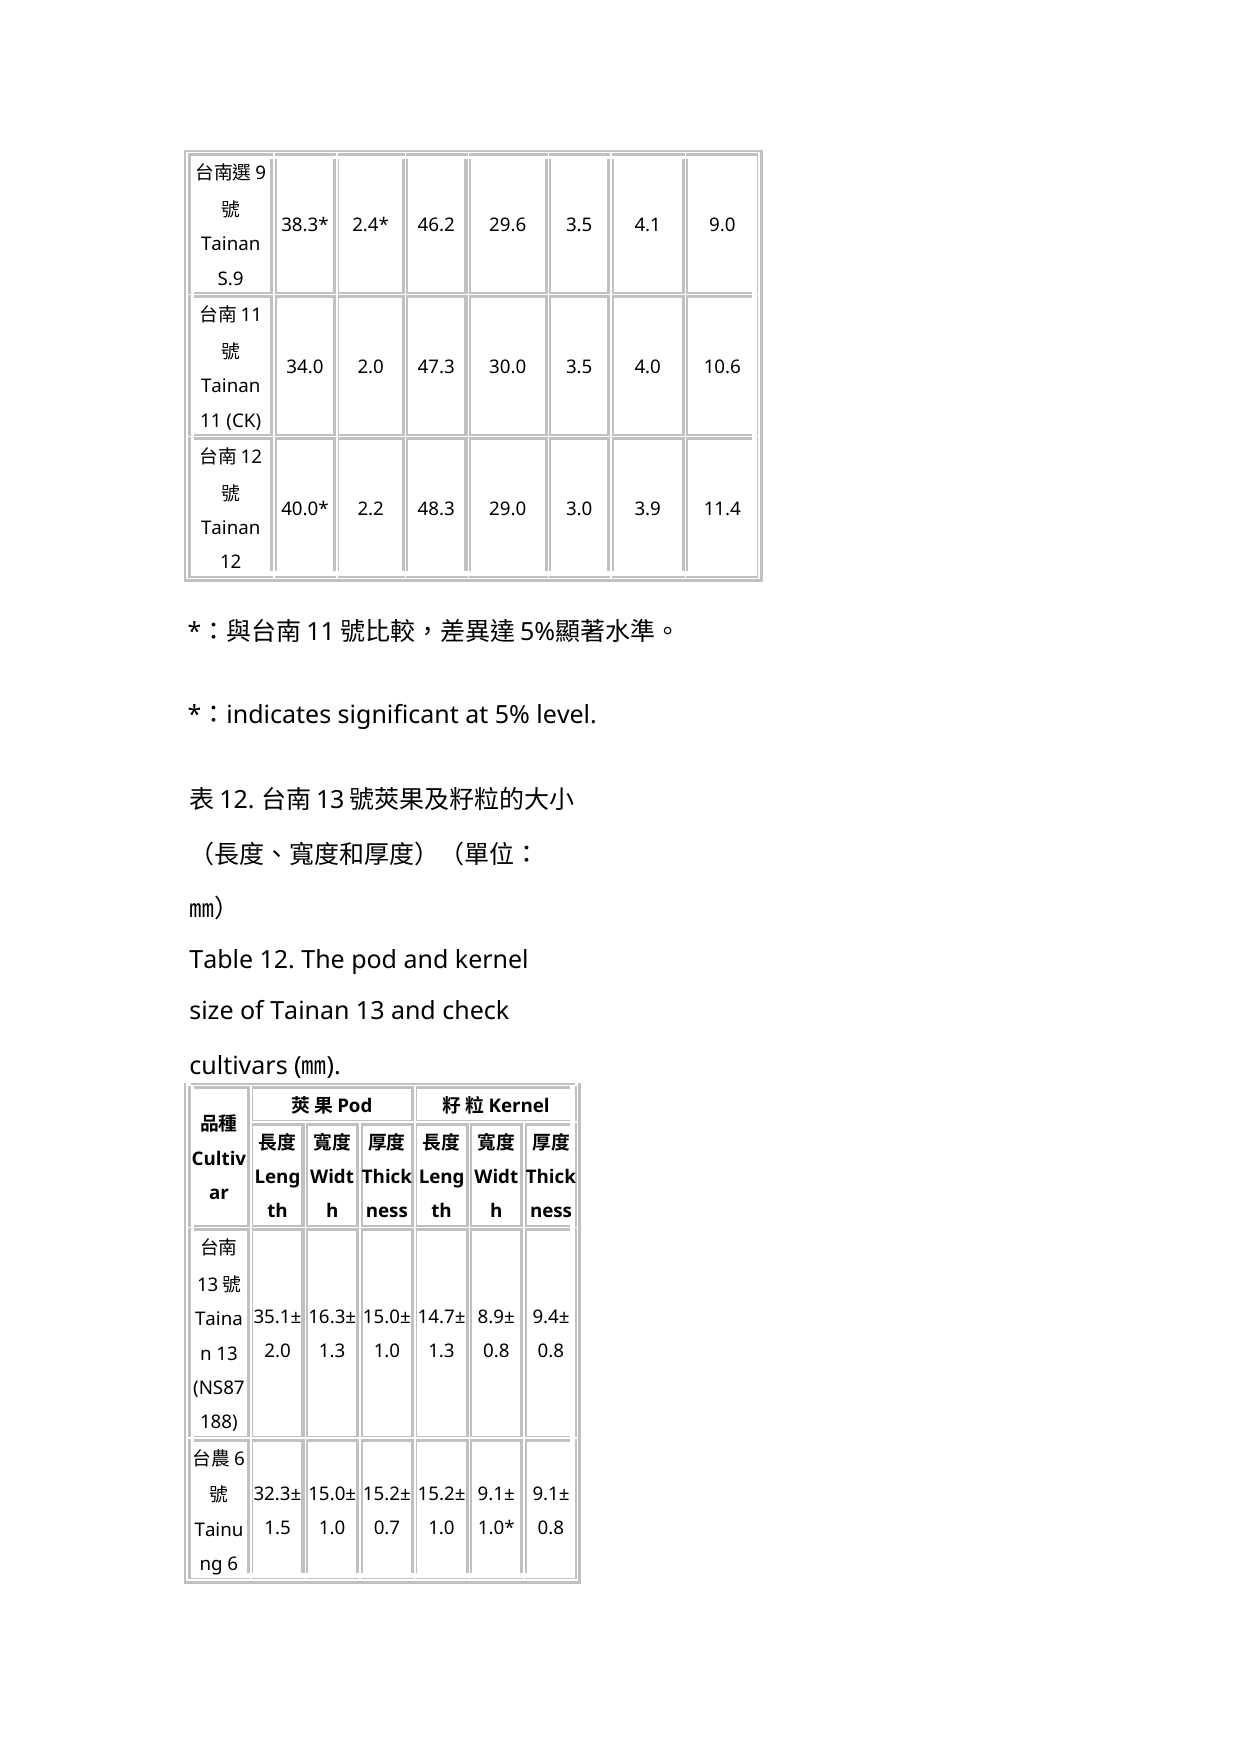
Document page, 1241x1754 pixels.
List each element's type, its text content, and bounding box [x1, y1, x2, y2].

table_cell 15.0± 1.0 [305, 1436, 359, 1578]
table_cell 29.6 [468, 152, 548, 292]
table_cell 16.3± 1.3 [308, 1231, 356, 1436]
table_cell 寬度 Width [472, 1126, 520, 1225]
table_cell 10.6 [685, 292, 759, 434]
table_cell 台南11號 Tainan 11 (CK) [188, 292, 273, 434]
table_cell 台南13號 Tainan 13 (NS87188) [188, 1225, 250, 1436]
table_cell 籽 粒Kernel [414, 1083, 578, 1119]
table_cell 台南12號 Tainan 12 [188, 434, 273, 576]
table_cell 40.0* [273, 434, 336, 576]
table_cell 46.2 [405, 152, 467, 292]
table_cell 2.0 [339, 298, 402, 434]
table_cell 29.0 [468, 434, 548, 576]
table_cell 38.3* [273, 152, 336, 292]
table_cell 3.0 [548, 434, 610, 576]
table_cell 9.1± 1.0* [469, 1436, 523, 1578]
table_cell 15.0± 1.0 [363, 1231, 411, 1436]
text *：indicates significant at 5% level. [187, 695, 1053, 731]
table_cell 3.5 [551, 298, 607, 434]
table_cell 長度 Length [253, 1126, 301, 1225]
table_cell 3.9 [610, 434, 685, 576]
table_cell 14.7± 1.3 [417, 1231, 466, 1436]
table_cell 2.4* [336, 152, 405, 292]
table_cell 34.0 [277, 298, 333, 434]
table_cell 厚度 Thickness [523, 1120, 578, 1225]
table_cell 9.0 [685, 152, 759, 292]
table_cell 30.0 [471, 298, 545, 434]
text *：與台南11號比較，差異達5%顯著水準。 [187, 611, 1053, 648]
table_cell 厚度 Thickness [363, 1126, 411, 1225]
table_cell 9.1± 0.8 [523, 1436, 578, 1578]
table_cell 48.3 [405, 434, 467, 576]
table_cell 2.2 [336, 434, 405, 576]
table_cell 台農6號 Tainung 6 [188, 1436, 250, 1578]
table_cell 寬度 Width [308, 1126, 356, 1225]
table_cell 9.4± 0.8 [523, 1225, 578, 1436]
table_header 表12. 台南13號莢果及籽粒的大小（長度、寬度和厚度）（單位：㎜） Table 12. The pod and kernel size of Tainan 13 and check cultivars (㎜). [188, 779, 578, 1083]
table_cell 4.1 [610, 152, 685, 292]
table_cell 15.2± 0.7 [359, 1436, 414, 1578]
table_cell 4.0 [614, 298, 682, 434]
table_cell 32.3± 1.5 [250, 1436, 304, 1578]
table_cell 11.4 [685, 434, 759, 576]
table_cell 莢 果Pod [253, 1089, 411, 1119]
table_cell 47.3 [408, 298, 464, 434]
table_cell 長度 Length [417, 1126, 466, 1225]
table_cell 35.1± 2.0 [253, 1231, 301, 1436]
table_cell 品種 Cultivar [188, 1083, 250, 1225]
table_cell 3.5 [548, 152, 610, 292]
table_cell 15.2± 1.0 [414, 1436, 469, 1578]
table_cell 台南選9號 Tainan S.9 [191, 156, 273, 292]
table_cell 8.9± 0.8 [472, 1231, 520, 1436]
